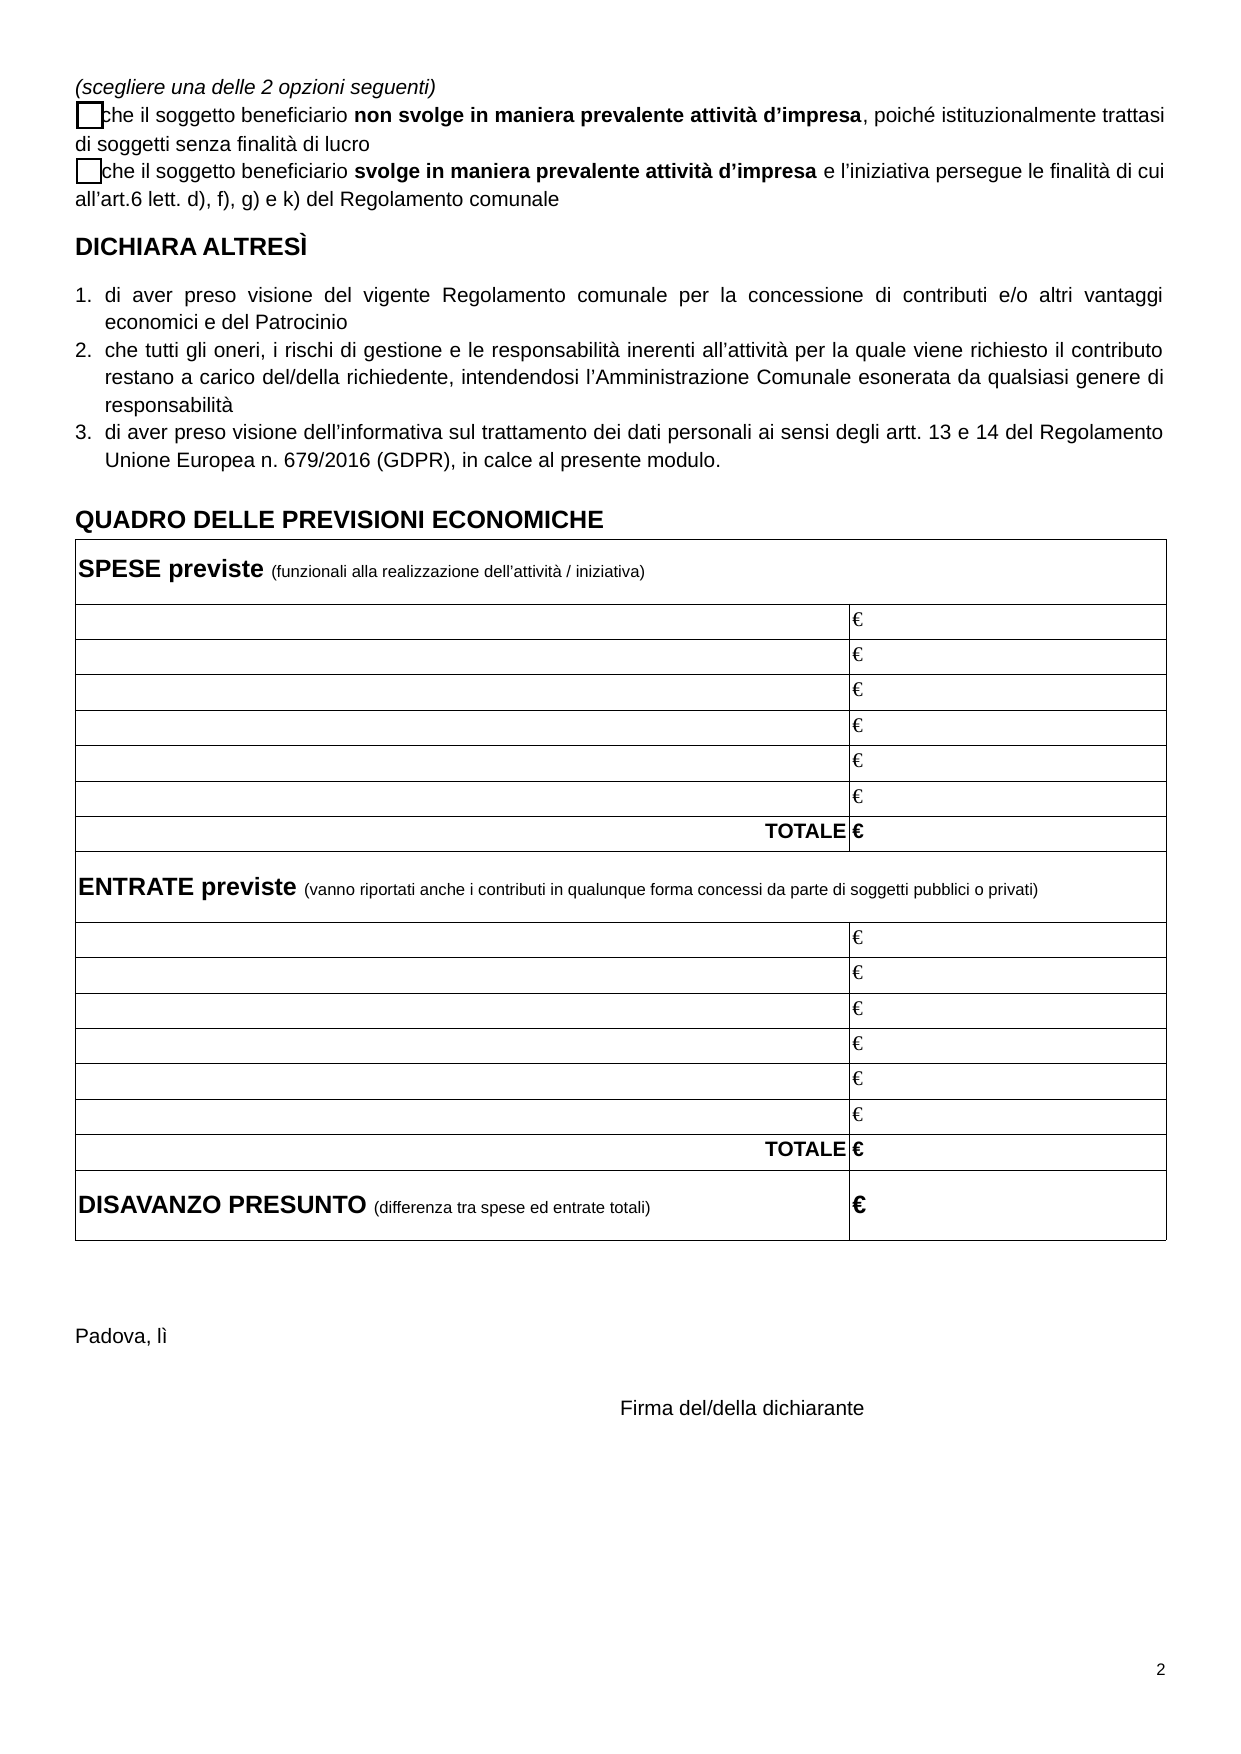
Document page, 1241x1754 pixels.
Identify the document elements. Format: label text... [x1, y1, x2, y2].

text che il soggetto beneficiario non svolge in maniera prevalente attività d’impresa, poiché istituzionalmente trattasi di soggetti senza finalità di lucro [75, 102, 1165, 156]
table_cell [76, 1029, 849, 1063]
table_cell € [850, 675, 1166, 710]
table_cell [620, 1420, 1165, 1450]
text che il soggetto beneficiario svolge in maniera prevalente attività d’impresa e l’iniziativa persegue le finalità di cui all’art.6 lett. d), f), g) e k) del Regolamento comunale [75, 159, 1165, 211]
table_cell € [850, 1135, 1166, 1169]
table_cell [76, 675, 849, 710]
table_cell [76, 1100, 849, 1134]
table_cell TOTALE [76, 1135, 849, 1169]
table_header ENTRATE previste (vanno riportati anche i contributi in qualunque forma concessi da parte di soggetti pubblici o privati) [76, 852, 1166, 922]
table_cell € [850, 923, 1166, 957]
table_cell € [850, 711, 1166, 745]
table_cell € [850, 782, 1166, 816]
table_cell € [850, 817, 1166, 851]
table_cell [76, 711, 849, 745]
table_cell € [850, 640, 1166, 674]
text (scegliere una delle 2 opzioni seguenti) [75, 75, 1165, 99]
table_header Firma del/della dichiarante [620, 1324, 1165, 1420]
table_cell [75, 1420, 620, 1450]
table_cell € [850, 958, 1166, 992]
table_cell € [850, 605, 1166, 639]
table_header SPESE previste (funzionali alla realizzazione dell’attività / iniziativa) [76, 540, 1166, 603]
list di aver preso visione dell’informativa sul trattamento dei dati personali ai sensi degli artt. 13 e 14 del Regolamento Unione Europea n. 679/2016 (GDPR), in calce al presente modulo. [75, 420, 1165, 471]
table_header Padova, lì [75, 1324, 620, 1420]
table_cell € [850, 746, 1166, 781]
table_cell [76, 746, 849, 781]
text QUADRO DELLE PREVISIONI ECONOMICHE [75, 504, 1165, 533]
table_cell [76, 605, 849, 639]
list di aver preso visione del vigente Regolamento comunale per la concessione di contributi e/o altri vantaggi economici e del Patrocinio [75, 282, 1165, 334]
table_cell [76, 958, 849, 992]
table_cell [76, 994, 849, 1028]
table_cell € [850, 1064, 1166, 1099]
table_cell TOTALE [76, 817, 849, 851]
table_cell € [850, 1100, 1166, 1134]
text DICHIARA ALTRESÌ [75, 232, 1165, 261]
table_header € [850, 1171, 1166, 1240]
table_cell € [850, 1029, 1166, 1063]
table_cell [76, 1064, 849, 1099]
table_cell € [850, 994, 1166, 1028]
table_cell [76, 782, 849, 816]
table_cell [76, 640, 849, 674]
table_cell [76, 923, 849, 957]
list che tutti gli oneri, i rischi di gestione e le responsabilità inerenti all’attività per la quale viene richiesto il contributo restano a carico del/della richiedente, intendendosi l’Amministrazione Comunale esonerata da qualsiasi genere di responsabilità [75, 337, 1165, 416]
table_header DISAVANZO PRESUNTO (differenza tra spese ed entrate totali) [76, 1171, 849, 1240]
